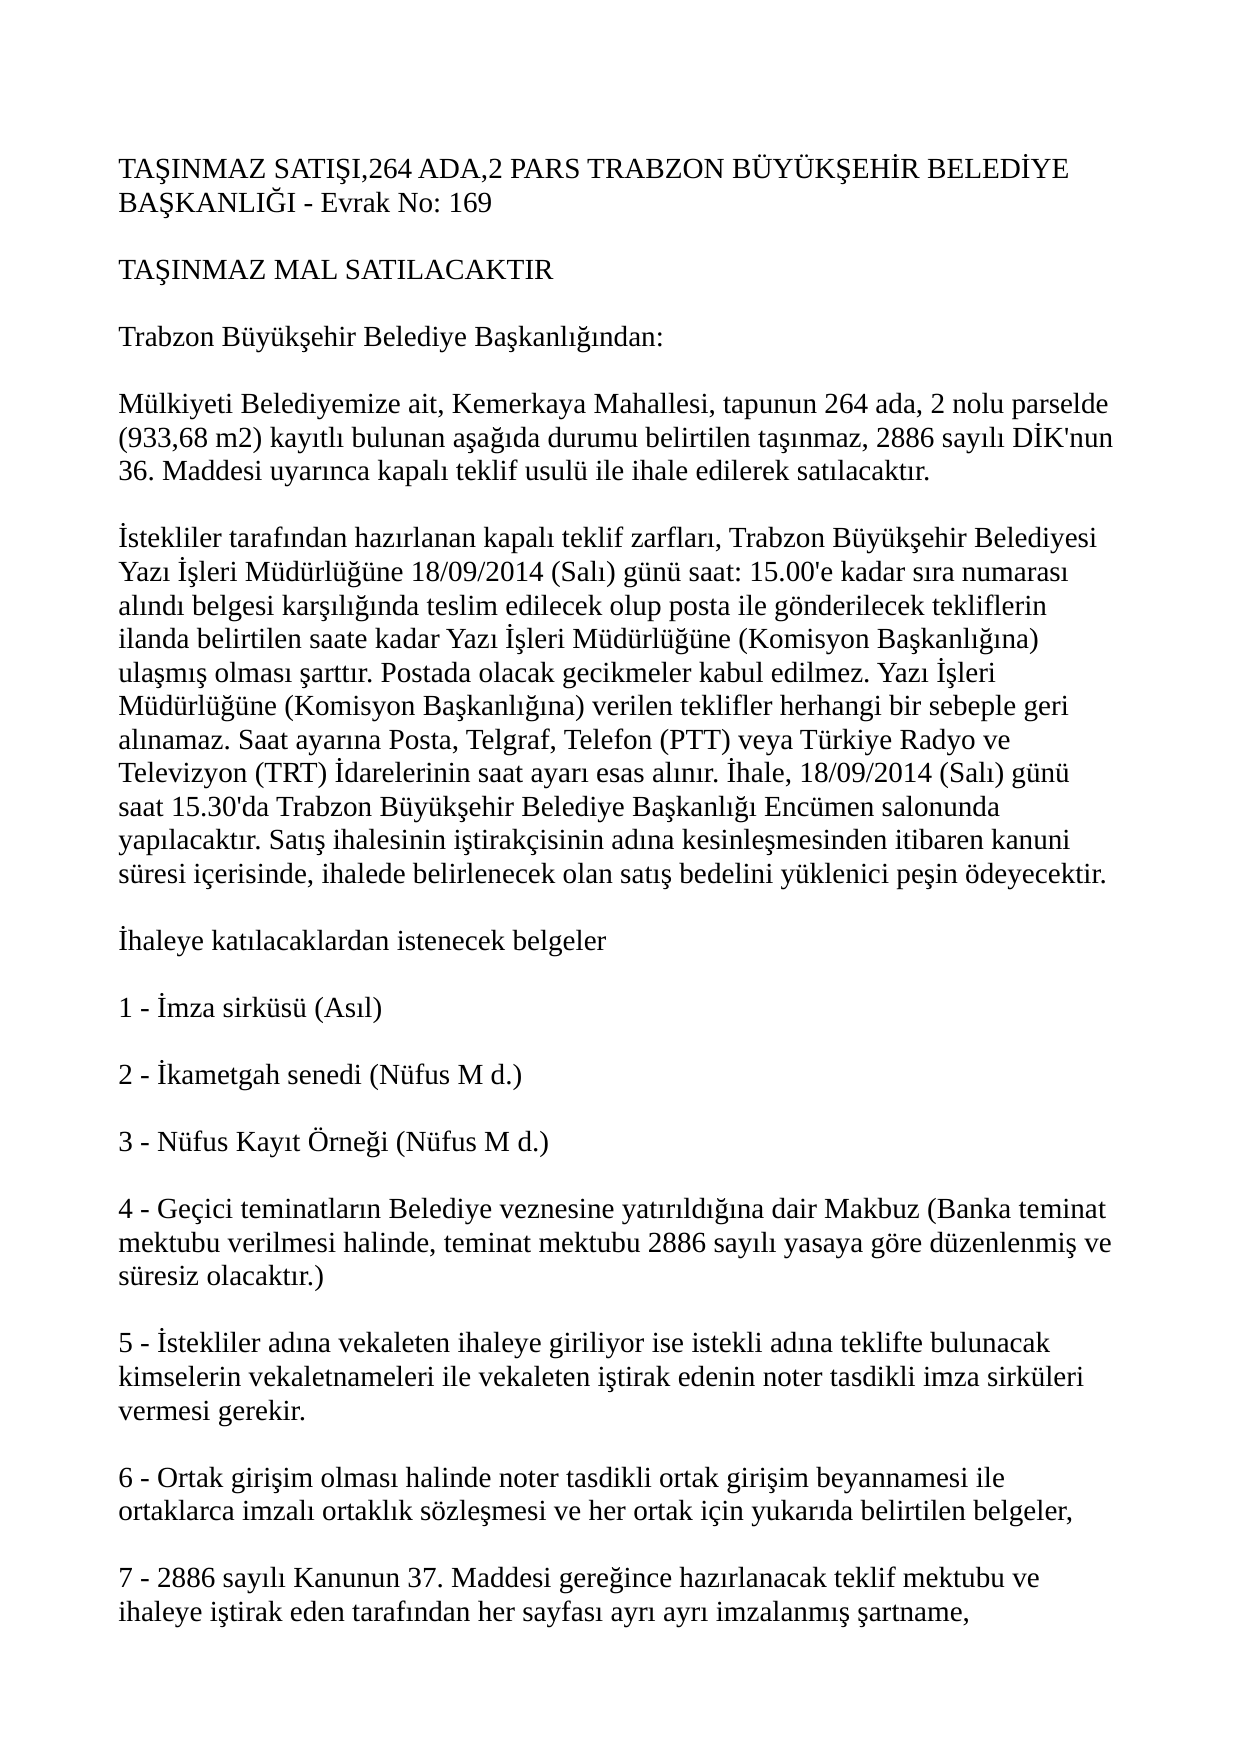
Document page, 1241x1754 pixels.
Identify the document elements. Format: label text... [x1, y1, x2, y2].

text İstekliler tarafından hazırlanan kapalı teklif zarfları, Trabzon Büyükşehir Belediyesi Yazı İşleri Müdürlüğüne 18/09/2014 (Salı) günü saat: 15.00'e kadar sıra numarası alındı belgesi karşılığında teslim edilecek olup posta ile gönderilecek tekliflerin ilanda belirtilen saate kadar Yazı İşleri Müdürlüğüne (Komisyon Başkanlığına) ulaşmış olması şarttır. Postada olacak gecikmeler kabul edilmez. Yazı İşleri Müdürlüğüne (Komisyon Başkanlığına) verilen teklifler herhangi bir sebeple geri alınamaz. Saat ayarına Posta, Telgraf, Telefon (PTT) veya Türkiye Radyo ve Televizyon (TRT) İdarelerinin saat ayarı esas alınır. İhale, 18/09/2014 (Salı) günü saat 15.30'da Trabzon Büyükşehir Belediye Başkanlığı Encümen salonunda yapılacaktır. Satış ihalesinin iştirakçisinin adına kesinleşmesinden itibaren kanuni süresi içerisinde, ihalede belirlenecek olan satış bedelini yüklenici peşin ödeyecektir. [118, 521, 1122, 889]
text 5 - İstekliler adına vekaleten ihaleye giriliyor ise istekli adına teklifte bulunacak kimselerin vekaletnameleri ile vekaleten iştirak edenin noter tasdikli imza sirküleri vermesi gerekir. [118, 1326, 1122, 1426]
text Mülkiyeti Belediyemize ait, Kemerkaya Mahallesi, tapunun 264 ada, 2 nolu parselde (933,68 m2) kayıtlı bulunan aşağıda durumu belirtilen taşınmaz, 2886 sayılı DİK'nun 36. Maddesi uyarınca kapalı teklif usulü ile ihale edilerek satılacaktır. [118, 386, 1122, 487]
text TAŞINMAZ SATIŞI,264 ADA,2 PARS TRABZON BÜYÜKŞEHİR BELEDİYE BAŞKANLIĞI - Evrak No: 169 [118, 118, 1122, 219]
text İhaleye katılacaklardan istenecek belgeler [118, 923, 1122, 957]
text 6 - Ortak girişim olması halinde noter tasdikli ortak girişim beyannamesi ile ortaklarca imzalı ortaklık sözleşmesi ve her ortak için yukarıda belirtilen belgeler, [118, 1460, 1122, 1527]
text TAŞINMAZ MAL SATILACAKTIR [118, 252, 1122, 286]
text 2 - İkametgah senedi (Nüfus M d.) [118, 1057, 1122, 1091]
text 4 - Geçici teminatların Belediye veznesine yatırıldığına dair Makbuz (Banka teminat mektubu verilmesi halinde, teminat mektubu 2886 sayılı yasaya göre düzenlenmiş ve süresiz olacaktır.) [118, 1191, 1122, 1292]
text 1 - İmza sirküsü (Asıl) [118, 990, 1122, 1024]
text 7 - 2886 sayılı Kanunun 37. Maddesi gereğince hazırlanacak teklif mektubu ve ihaleye iştirak eden tarafından her sayfası ayrı ayrı imzalanmış şartname, [118, 1560, 1122, 1627]
text 3 - Nüfus Kayıt Örneği (Nüfus M d.) [118, 1124, 1122, 1158]
text Trabzon Büyükşehir Belediye Başkanlığından: [118, 319, 1122, 353]
